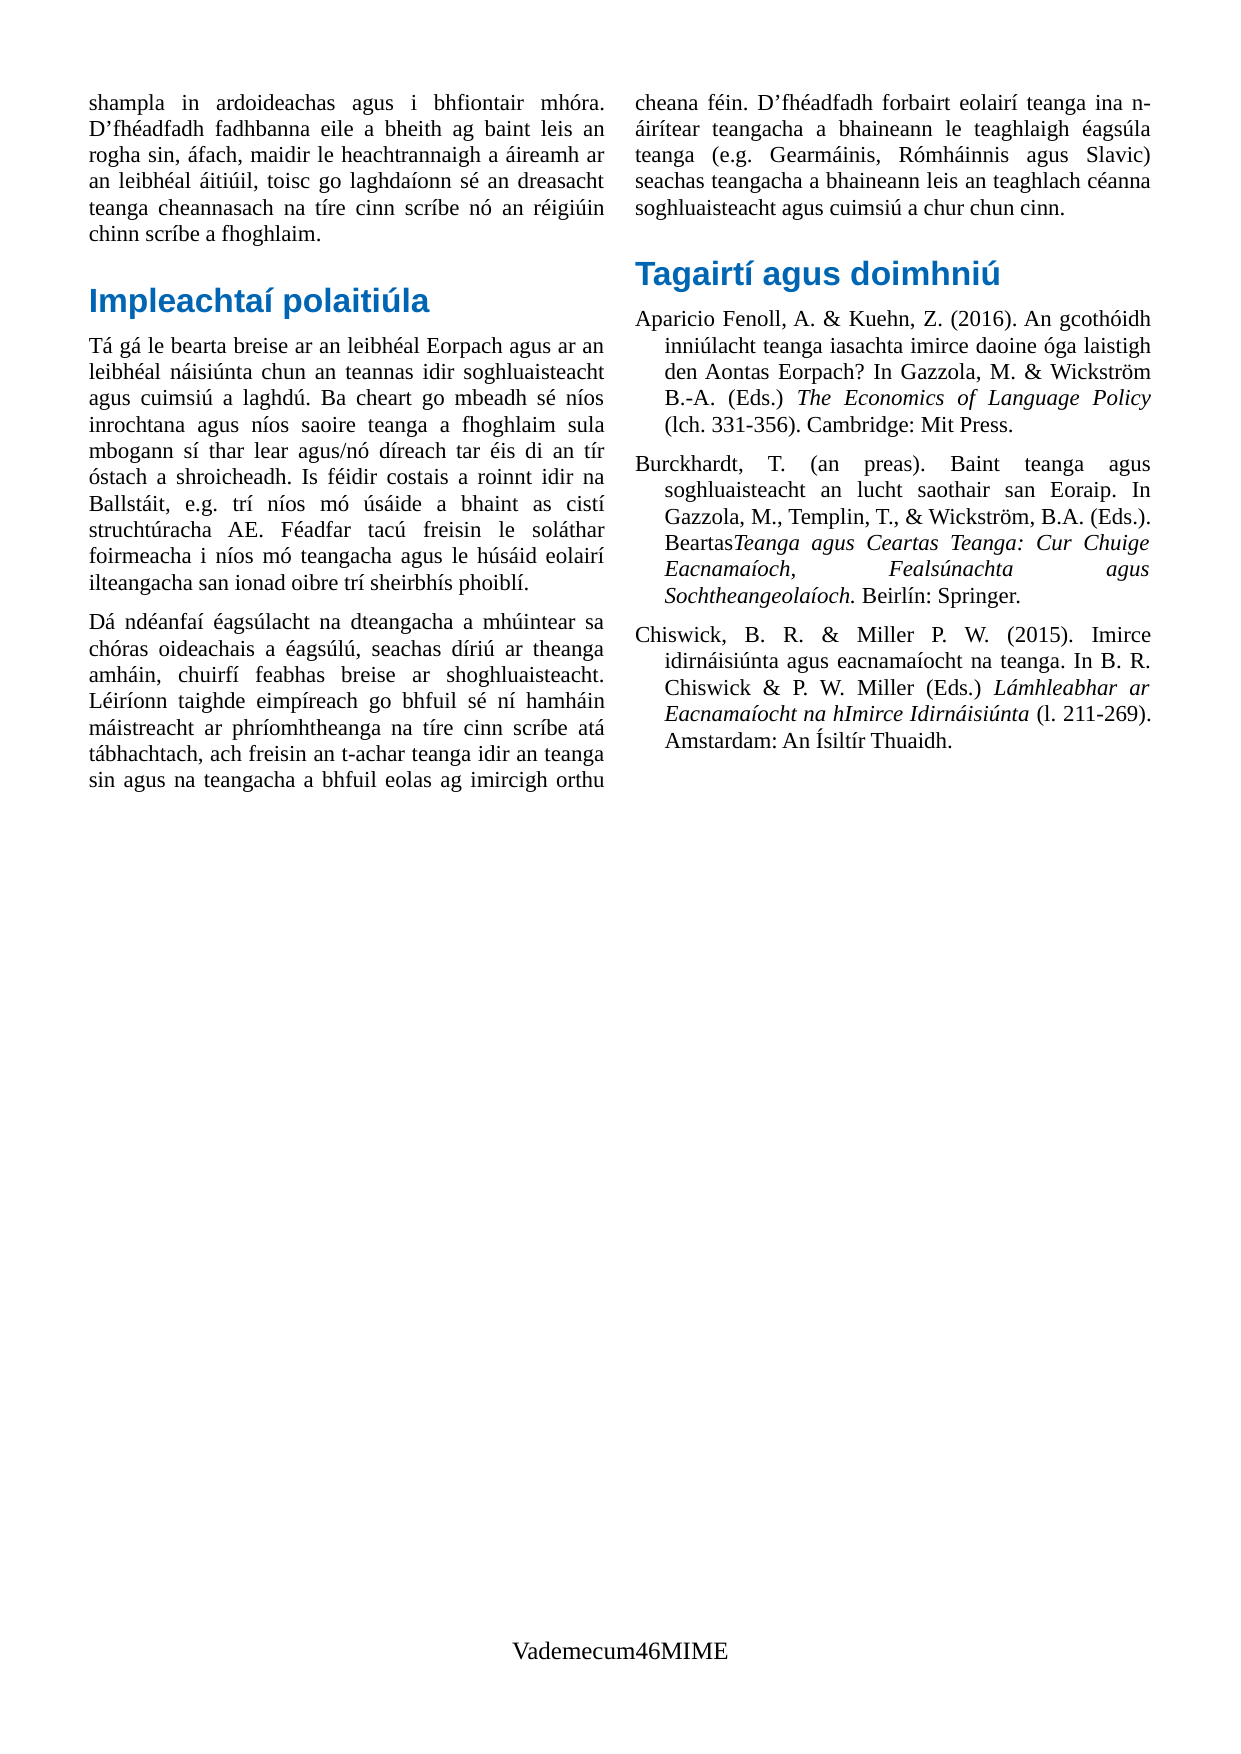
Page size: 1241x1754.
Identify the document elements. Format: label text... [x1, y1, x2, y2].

subtitle Impleachtaí polaitiúla [88, 281, 605, 319]
text Aparicio Fenoll, A. & Kuehn, Z. (2016). An gcothóidh inniúlacht teanga iasachta imirce daoine óga laistigh den Aontas Eorpach? In Gazzola, M. & Wickström B.-A. (Eds.) The Economics of Language Policy (lch. 331-356). Cambridge: Mit Press. [635, 305, 1152, 437]
text Dá ndéanfaí éagsúlacht na dteangacha a mhúintear sa chóras oideachais a éagsúlú, seachas díriú ar theanga amháin, chuirfí feabhas breise ar shoghluaisteacht. Léiríonn taighde eimpíreach go bhfuil sé ní hamháin máistreacht ar phríomhtheanga na tíre cinn scríbe atá tábhachtach, ach freisin an t-achar teanga idir an teanga sin agus na teangacha a bhfuil eolas ag imircigh orthu [88, 608, 605, 793]
text cheana féin. D’fhéadfadh forbairt eolairí teanga ina n-áirítear teangacha a bhaineann le teaghlaigh éagsúla teanga (e.g. Gearmáinis, Rómháinnis agus Slavic) seachas teangacha a bhaineann leis an teaghlach céanna soghluaisteacht agus cuimsiú a chur chun cinn. [635, 88, 1152, 220]
text shampla in ardoideachas agus i bhfiontair mhóra. D’fhéadfadh fadhbanna eile a bheith ag baint leis an rogha sin, áfach, maidir le heachtrannaigh a áireamh ar an leibhéal áitiúil, toisc go laghdaíonn sé an dreasacht teanga cheannasach na tíre cinn scríbe nó an réigiúin chinn scríbe a fhoghlaim. [88, 88, 605, 247]
text Burckhardt, T. (an preas). Baint teanga agus soghluaisteacht an lucht saothair san Eoraip. In Gazzola, M., Templin, T., & Wickström, B.A. (Eds.). BeartasTeanga agus Ceartas Teanga: Cur Chuige Eacnamaíoch, Fealsúnachta agus Sochtheangeolaíoch. Beirlín: Springer. [635, 450, 1152, 608]
subtitle Tagairtí agus doimhniú [635, 254, 1152, 293]
text Tá gá le bearta breise ar an leibhéal Eorpach agus ar an leibhéal náisiúnta chun an teannas idir soghluaisteacht agus cuimsiú a laghdú. Ba cheart go mbeadh sé níos inrochtana agus níos saoire teanga a fhoghlaim sula mbogann sí thar lear agus/nó díreach tar éis di an tír óstach a shroicheadh. Is féidir costais a roinnt idir na Ballstáit, e.g. trí níos mó úsáide a bhaint as cistí struchtúracha AE. Féadfar tacú freisin le soláthar foirmeacha i níos mó teangacha agus le húsáid eolairí ilteangacha san ionad oibre trí sheirbhís phoiblí. [88, 332, 605, 595]
text Chiswick, B. R. & Miller P. W. (2015). Imirce idirnáisiúnta agus eacnamaíocht na teanga. In B. R. Chiswick & P. W. Miller (Eds.) Lámhleabhar ar Eacnamaíocht na hImirce Idirnáisiúnta (l. 211-269). Amstardam: An Ísiltír Thuaidh. [635, 621, 1152, 753]
